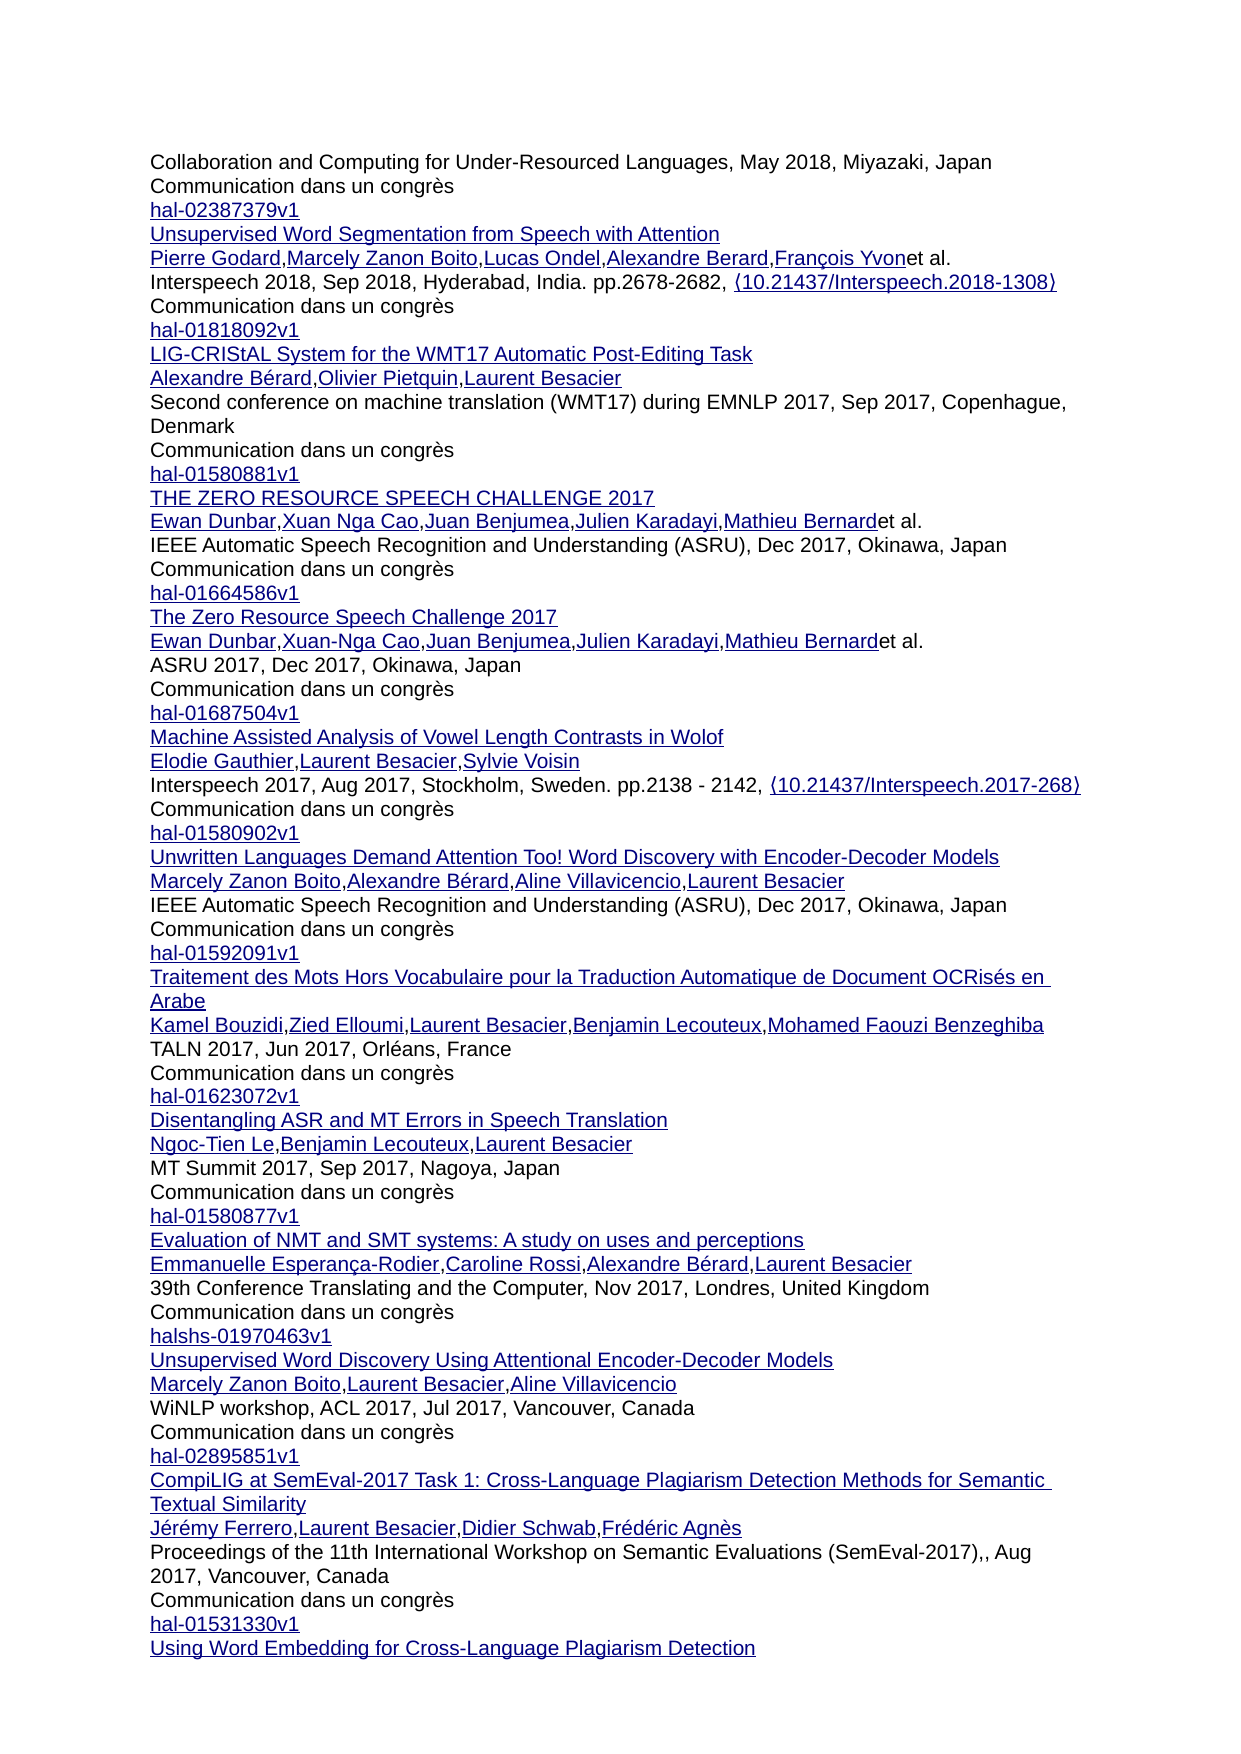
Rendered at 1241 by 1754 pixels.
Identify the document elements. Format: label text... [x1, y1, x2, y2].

table_cell The Zero Resource Speech Challenge 2017 Ewan Dunbar,Xuan-Nga Cao,Juan Benjumea,Julien Karadayi,Mathieu Bernardet al. ASRU 2017, Dec 2017, Okinawa, Japan Communication dans un congrès hal-01687504v1 [150, 605, 1090, 725]
table_cell LIG-CRIStAL System for the WMT17 Automatic Post-Editing Task Alexandre Bérard,Olivier Pietquin,Laurent Besacier Second conference on machine translation (WMT17) during EMNLP 2017, Sep 2017, Copenhague, Denmark Communication dans un congrès hal-01580881v1 [150, 342, 1090, 485]
table_cell CompiLIG at SemEval-2017 Task 1: Cross-Language Plagiarism Detection Methods for Semantic Textual Similarity Jérémy Ferrero,Laurent Besacier,Didier Schwab,Frédéric Agnès Proceedings of the 11th International Workshop on Semantic Evaluations (SemEval-2017),, Aug 2017, Vancouver, Canada Communication dans un congrès hal-01531330v1 [150, 1468, 1090, 1635]
table_cell Using Word Embedding for Cross-Language Plagiarism Detection [150, 1635, 1090, 1659]
table_cell Collaboration and Computing for Under-Resourced Languages, May 2018, Miyazaki, Japan Communication dans un congrès hal-02387379v1 [150, 150, 1090, 222]
table_cell Machine Assisted Analysis of Vowel Length Contrasts in Wolof Elodie Gauthier,Laurent Besacier,Sylvie Voisin Interspeech 2017, Aug 2017, Stockholm, Sweden. pp.2138 - 2142, ⟨10.21437/Interspeech.2017-268⟩ Communication dans un congrès hal-01580902v1 [150, 725, 1090, 845]
table_cell Disentangling ASR and MT Errors in Speech Translation Ngoc-Tien Le,Benjamin Lecouteux,Laurent Besacier MT Summit 2017, Sep 2017, Nagoya, Japan Communication dans un congrès hal-01580877v1 [150, 1108, 1090, 1228]
table_cell Evaluation of NMT and SMT systems: A study on uses and perceptions Emmanuelle Esperança-Rodier,Caroline Rossi,Alexandre Bérard,Laurent Besacier 39th Conference Translating and the Computer, Nov 2017, Londres, United Kingdom Communication dans un congrès halshs-01970463v1 [150, 1228, 1090, 1348]
table_cell Traitement des Mots Hors Vocabulaire pour la Traduction Automatique de Document OCRisés en Arabe Kamel Bouzidi,Zied Elloumi,Laurent Besacier,Benjamin Lecouteux,Mohamed Faouzi Benzeghiba TALN 2017, Jun 2017, Orléans, France Communication dans un congrès hal-01623072v1 [150, 965, 1090, 1108]
table_cell Unsupervised Word Discovery Using Attentional Encoder-Decoder Models Marcely Zanon Boito,Laurent Besacier,Aline Villavicencio WiNLP workshop, ACL 2017, Jul 2017, Vancouver, Canada Communication dans un congrès hal-02895851v1 [150, 1348, 1090, 1468]
table_cell Unsupervised Word Segmentation from Speech with Attention Pierre Godard,Marcely Zanon Boito,Lucas Ondel,Alexandre Berard,François Yvonet al. Interspeech 2018, Sep 2018, Hyderabad, India. pp.2678-2682, ⟨10.21437/Interspeech.2018-1308⟩ Communication dans un congrès hal-01818092v1 [150, 222, 1090, 342]
table_cell Unwritten Languages Demand Attention Too! Word Discovery with Encoder-Decoder Models Marcely Zanon Boito,Alexandre Bérard,Aline Villavicencio,Laurent Besacier IEEE Automatic Speech Recognition and Understanding (ASRU), Dec 2017, Okinawa, Japan Communication dans un congrès hal-01592091v1 [150, 845, 1090, 964]
table_cell THE ZERO RESOURCE SPEECH CHALLENGE 2017 Ewan Dunbar,Xuan Nga Cao,Juan Benjumea,Julien Karadayi,Mathieu Bernardet al. IEEE Automatic Speech Recognition and Understanding (ASRU), Dec 2017, Okinawa, Japan Communication dans un congrès hal-01664586v1 [150, 485, 1090, 605]
